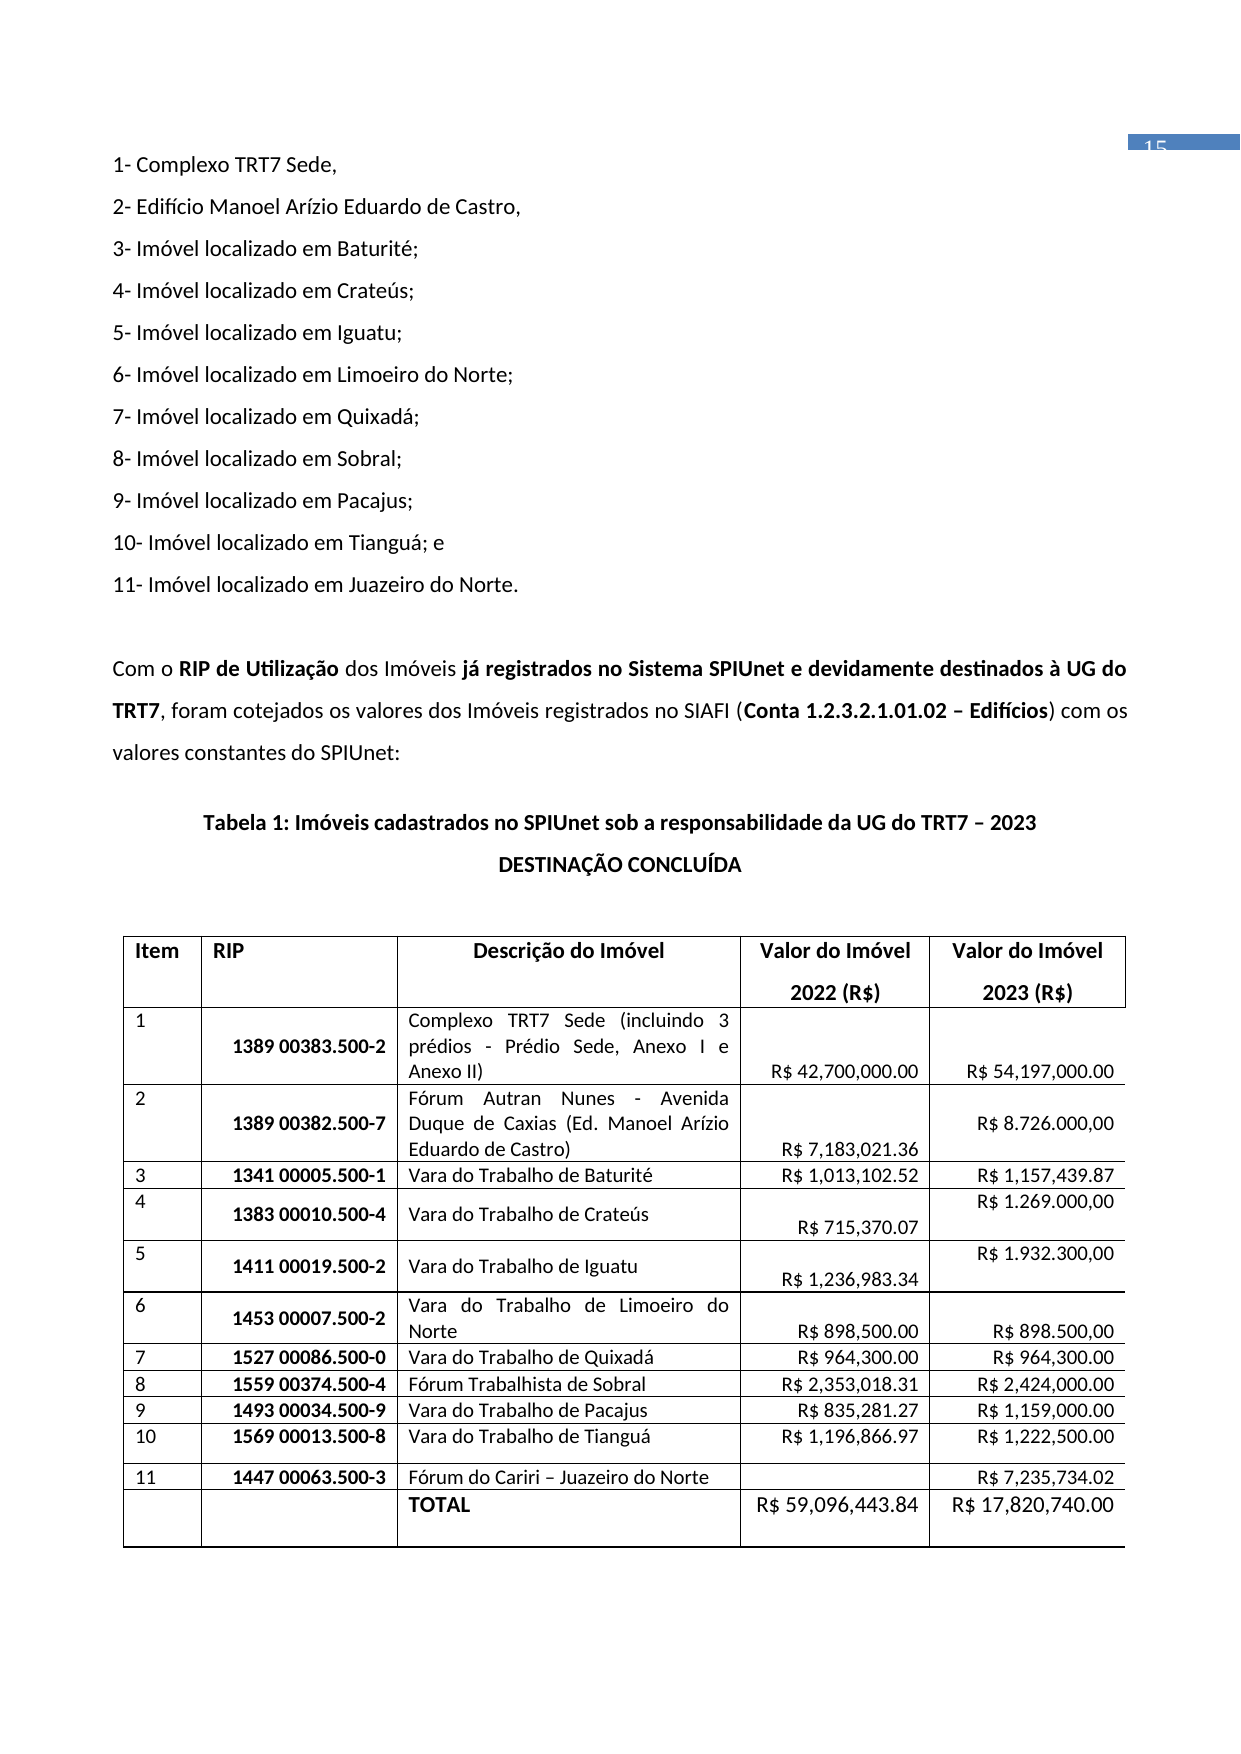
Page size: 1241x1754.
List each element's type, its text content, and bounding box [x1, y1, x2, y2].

table_header Descrição do Imóvel [398, 937, 740, 1007]
table_cell R$ 1.013.102,52 [741, 1162, 929, 1188]
table_cell 3 [124, 1162, 201, 1188]
table_cell Vara do Trabalho de Quixadá [398, 1344, 740, 1370]
table_cell R$ 17.820.740,00 [930, 1490, 1125, 1546]
table_cell R$ 898.500,00 [741, 1293, 929, 1343]
table_cell 1493 00034.500-9 [202, 1397, 397, 1423]
table_cell Vara do Trabalho de Tianguá [398, 1424, 740, 1463]
table_cell 8 [124, 1371, 201, 1396]
table_cell TOTAL [398, 1490, 740, 1546]
text 6- Imóvel localizado em Limoeiro do Norte; [112, 360, 1128, 388]
table_cell [741, 1464, 929, 1489]
table_cell R$ 2.424.000,00 [930, 1371, 1125, 1396]
table_cell R$ 59.096.443,84 [741, 1490, 929, 1546]
table_cell 4 [124, 1189, 201, 1239]
table_cell 1447 00063.500-3 [202, 1464, 397, 1489]
table_cell Vara do Trabalho de Iguatu [398, 1241, 740, 1291]
table_cell R$ 1.932.300,00 [930, 1241, 1125, 1291]
table_cell R$ 7.235.734,02 [930, 1464, 1125, 1489]
text 7- Imóvel localizado em Quixadá; [112, 402, 1128, 430]
table_cell 1 [124, 1008, 201, 1084]
table_header Valor do Imóvel 2022 (R$) [741, 937, 929, 1007]
table_cell R$ 1.157.439,87 [930, 1162, 1125, 1188]
table_cell Vara do Trabalho de Baturité [398, 1162, 740, 1188]
text Com o RIP de Utilização dos Imóveis já registrados no Sistema SPIUnet e devidamente destinados à UG do TRT7, foram cotejados os valores dos Imóveis registrados no SIAFI (Conta 1.2.3.2.1.01.02 – Edifícios) com os valores constantes do SPIUnet: [112, 654, 1128, 766]
table_cell 1389 00382.500-7 [202, 1085, 397, 1161]
table_header Valor do Imóvel 2023 (R$) [930, 937, 1125, 1007]
table_cell R$ 8.726.000,00 [930, 1085, 1125, 1161]
text Tabela 1: Imóveis cadastrados no SPIUnet sob a responsabilidade da UG do TRT7 – 2023 [112, 808, 1128, 836]
list 1- Complexo TRT7 Sede, [112, 150, 1128, 178]
table_cell R$ 1.196.866,97 [741, 1424, 929, 1463]
text 4- Imóvel localizado em Crateús; [112, 276, 1128, 304]
table_cell 1453 00007.500-2 [202, 1293, 397, 1343]
table_header RIP [202, 937, 397, 1007]
text 8- Imóvel localizado em Sobral; [112, 444, 1128, 472]
text 9- Imóvel localizado em Pacajus; [112, 486, 1128, 514]
table_cell R$ 2.353.018,31 [741, 1371, 929, 1396]
table_cell 1569 00013.500-8 [202, 1424, 397, 1463]
table_cell [202, 1490, 397, 1546]
table_cell R$ 7.183.021,36 [741, 1085, 929, 1161]
table_cell R$ 54.197.000,00 [930, 1008, 1125, 1084]
text 10- Imóvel localizado em Tianguá; e [112, 528, 1128, 556]
table_cell Fórum do Cariri – Juazeiro do Norte [398, 1464, 740, 1489]
table_cell 10 [124, 1424, 201, 1463]
table_cell R$ 42.700.000,00 [741, 1008, 929, 1084]
table_cell R$ 1.236.983,34 [741, 1241, 929, 1291]
table_header Item [124, 937, 201, 1007]
table_cell 2 [124, 1085, 201, 1161]
text 5- Imóvel localizado em Iguatu; [112, 318, 1128, 346]
table_cell 1383 00010.500-4 [202, 1189, 397, 1239]
table_cell R$ 835.281,27 [741, 1397, 929, 1423]
table_cell 1389 00383.500-2 [202, 1008, 397, 1084]
table_cell R$ 898.500,00 [930, 1293, 1125, 1343]
text 11- Imóvel localizado em Juazeiro do Norte. [112, 570, 1128, 598]
table_cell Vara do Trabalho de Limoeiro do Norte [398, 1293, 740, 1343]
table_cell Complexo TRT7 Sede (incluindo 3 prédios - Prédio Sede, Anexo I e Anexo II) [398, 1008, 740, 1084]
text DESTINAÇÃO CONCLUÍDA [112, 850, 1128, 878]
table_cell Vara do Trabalho de Crateús [398, 1189, 740, 1239]
table_cell 6 [124, 1293, 201, 1343]
table_cell R$ 964.300,00 [741, 1344, 929, 1370]
table_cell R$ 1.222.500,00 [930, 1424, 1125, 1463]
text 3- Imóvel localizado em Baturité; [112, 234, 1128, 262]
table_cell Fórum Trabalhista de Sobral [398, 1371, 740, 1396]
table_cell 9 [124, 1397, 201, 1423]
table_cell [124, 1490, 201, 1546]
table_cell 1527 00086.500-0 [202, 1344, 397, 1370]
text 2- Edifício Manoel Arízio Eduardo de Castro, [112, 192, 1128, 220]
table_cell R$ 964.300,00 [930, 1344, 1125, 1370]
table_cell Fórum Autran Nunes - Avenida Duque de Caxias (Ed. Manoel Arízio Eduardo de Castro) [398, 1085, 740, 1161]
table_cell 11 [124, 1464, 201, 1489]
table_cell 7 [124, 1344, 201, 1370]
table_cell 1411 00019.500-2 [202, 1241, 397, 1291]
table_cell 1341 00005.500-1 [202, 1162, 397, 1188]
table_cell R$ 1.269.000,00 [930, 1189, 1125, 1239]
table_cell 1559 00374.500-4 [202, 1371, 397, 1396]
table_cell Vara do Trabalho de Pacajus [398, 1397, 740, 1423]
table_cell 5 [124, 1241, 201, 1291]
table_cell R$ 715.370,07 [741, 1189, 929, 1239]
table_cell R$ 1.159.000,00 [930, 1397, 1125, 1423]
